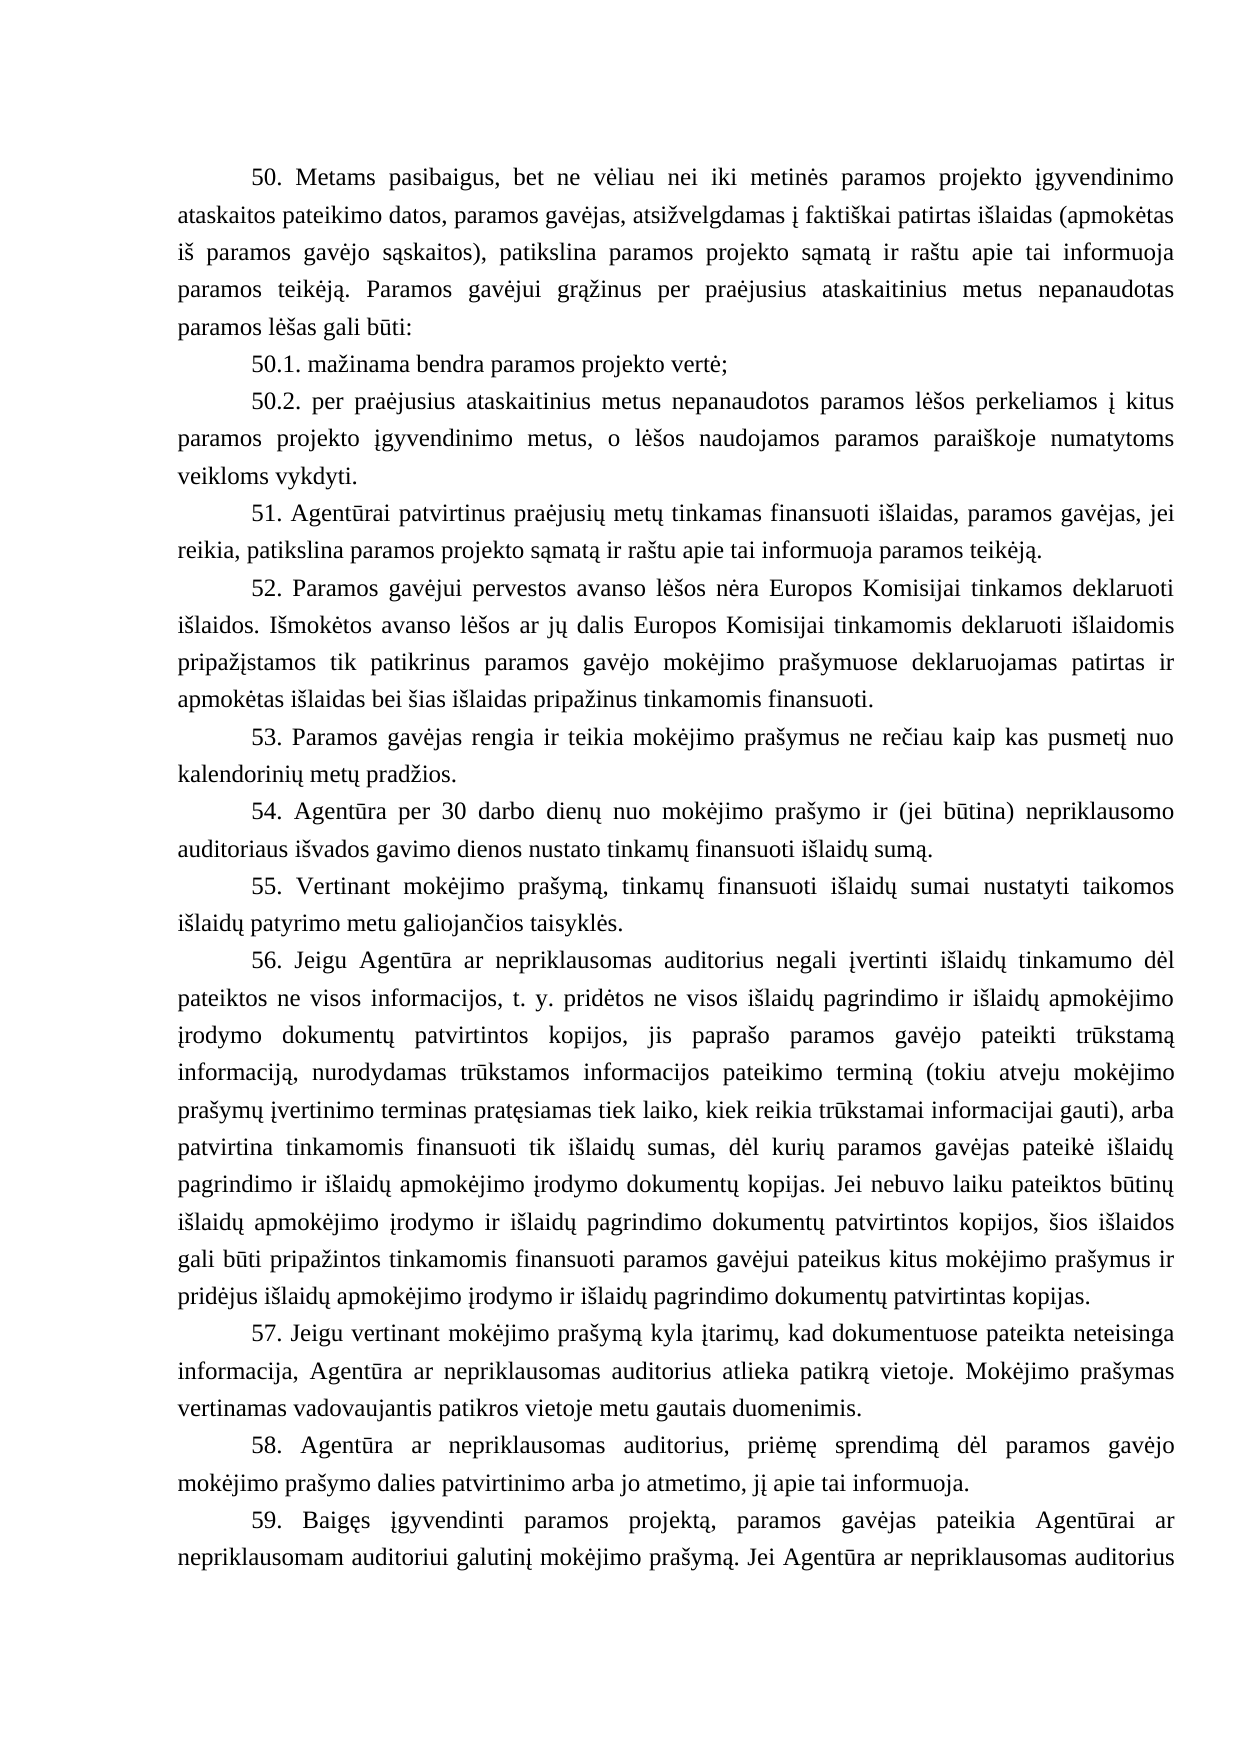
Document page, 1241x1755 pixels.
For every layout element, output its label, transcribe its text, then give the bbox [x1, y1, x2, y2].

text 59. Baigęs įgyvendinti paramos projektą, paramos gavėjas pateikia Agentūrai ar nepriklausomam auditoriui galutinį mokėjimo prašymą. Jei Agentūra ar nepriklausomas auditorius [177, 1505, 1175, 1571]
text 53. Paramos gavėjas rengia ir teikia mokėjimo prašymus ne rečiau kaip kas pusmetį nuo kalendorinių metų pradžios. [177, 722, 1175, 788]
text 51. Agentūrai patvirtinus praėjusių metų tinkamas finansuoti išlaidas, paramos gavėjas, jei reikia, patikslina paramos projekto sąmatą ir raštu apie tai informuoja paramos teikėją. [177, 498, 1175, 564]
text 50.2. per praėjusius ataskaitinius metus nepanaudotos paramos lėšos perkeliamos į kitus paramos projekto įgyvendinimo metus, o lėšos naudojamos paramos paraiškoje numatytoms veikloms vykdyti. [177, 386, 1175, 489]
text 56. Jeigu Agentūra ar nepriklausomas auditorius negali įvertinti išlaidų tinkamumo dėl pateiktos ne visos informacijos, t. y. pridėtos ne visos išlaidų pagrindimo ir išlaidų apmokėjimo įrodymo dokumentų patvirtintos kopijos, jis paprašo paramos gavėjo pateikti trūkstamą informaciją, nurodydamas trūkstamos informacijos pateikimo terminą (tokiu atveju mokėjimo prašymų įvertinimo terminas pratęsiamas tiek laiko, kiek reikia trūkstamai informacijai gauti), arba patvirtina tinkamomis finansuoti tik išlaidų sumas, dėl kurių paramos gavėjas pateikė išlaidų pagrindimo ir išlaidų apmokėjimo įrodymo dokumentų kopijas. Jei nebuvo laiku pateiktos būtinų išlaidų apmokėjimo įrodymo ir išlaidų pagrindimo dokumentų patvirtintos kopijos, šios išlaidos gali būti pripažintos tinkamomis finansuoti paramos gavėjui pateikus kitus mokėjimo prašymus ir pridėjus išlaidų apmokėjimo įrodymo ir išlaidų pagrindimo dokumentų patvirtintas kopijas. [177, 946, 1175, 1310]
text 50.1. mažinama bendra paramos projekto vertė; [177, 349, 1175, 378]
text 54. Agentūra per 30 darbo dienų nuo mokėjimo prašymo ir (jei būtina) nepriklausomo auditoriaus išvados gavimo dienos nustato tinkamų finansuoti išlaidų sumą. [177, 796, 1175, 862]
text 58. Agentūra ar nepriklausomas auditorius, priėmę sprendimą dėl paramos gavėjo mokėjimo prašymo dalies patvirtinimo arba jo atmetimo, jį apie tai informuoja. [177, 1430, 1175, 1496]
text 55. Vertinant mokėjimo prašymą, tinkamų finansuoti išlaidų sumai nustatyti taikomos išlaidų patyrimo metu galiojančios taisyklės. [177, 871, 1175, 937]
text 50. Metams pasibaigus, bet ne vėliau nei iki metinės paramos projekto įgyvendinimo ataskaitos pateikimo datos, paramos gavėjas, atsižvelgdamas į faktiškai patirtas išlaidas (apmokėtas iš paramos gavėjo sąskaitos), patikslina paramos projekto sąmatą ir raštu apie tai informuoja paramos teikėją. Paramos gavėjui grąžinus per praėjusius ataskaitinius metus nepanaudotas paramos lėšas gali būti: [177, 162, 1175, 340]
text 57. Jeigu vertinant mokėjimo prašymą kyla įtarimų, kad dokumentuose pateikta neteisinga informacija, Agentūra ar nepriklausomas auditorius atlieka patikrą vietoje. Mokėjimo prašymas vertinamas vadovaujantis patikros vietoje metu gautais duomenimis. [177, 1318, 1175, 1422]
text 52. Paramos gavėjui pervestos avanso lėšos nėra Europos Komisijai tinkamos deklaruoti išlaidos. Išmokėtos avanso lėšos ar jų dalis Europos Komisijai tinkamomis deklaruoti išlaidomis pripažįstamos tik patikrinus paramos gavėjo mokėjimo prašymuose deklaruojamas patirtas ir apmokėtas išlaidas bei šias išlaidas pripažinus tinkamomis finansuoti. [177, 573, 1175, 713]
